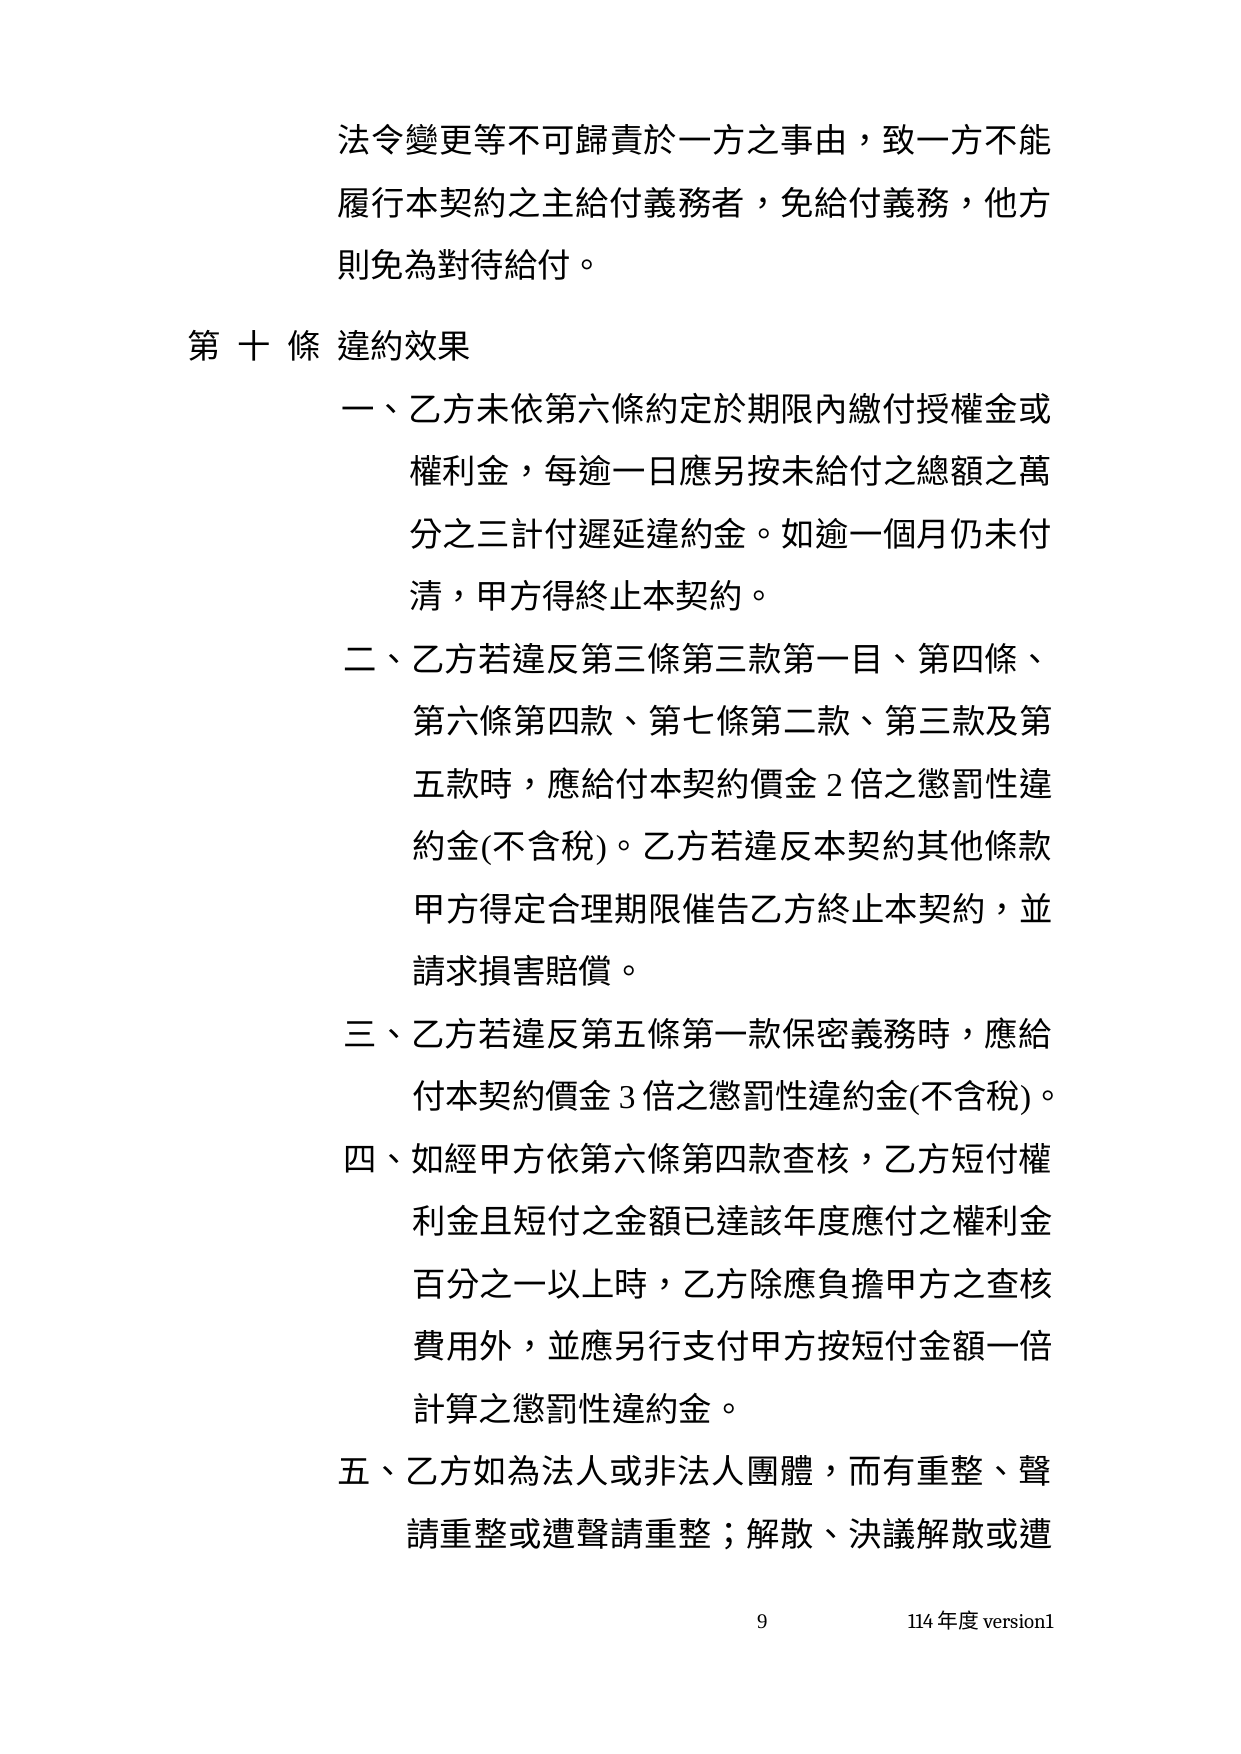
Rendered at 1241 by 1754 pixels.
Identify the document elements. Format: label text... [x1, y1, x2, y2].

text 一、乙方未依第六條約定於期限內繳付授權金或權利金，每逾一日應另按未給付之總額之萬分之三計付遲延違約金。如逾一個月仍未付清，甲方得終止本契約。 [341, 365, 1053, 615]
text 四、如經甲方依第六條第四款查核，乙方短付權利金且短付之金額已達該年度應付之權利金百分之一以上時，乙方除應負擔甲方之查核費用外，並應另行支付甲方按短付金額一倍計算之懲罰性違約金。 [343, 1115, 1053, 1427]
subtitle 第 十 條 違約效果 [187, 302, 1053, 365]
text 法令變更等不可歸責於一方之事由，致一方不能履行本契約之主給付義務者，免給付義務，他方則免為對待給付。 [337, 96, 1053, 284]
text 五、乙方如為法人或非法人團體，而有重整、聲請重整或遭聲請重整；解散、決議解散或遭 [337, 1427, 1053, 1552]
text 三、乙方若違反第五條第一款保密義務時，應給付本契約價金3倍之懲罰性違約金(不含稅)。 [343, 990, 1053, 1115]
text 二、乙方若違反第三條第三款第一目、第四條、第六條第四款、第七條第二款、第三款及第五款時，應給付本契約價金2倍之懲罰性違約金(不含稅)。乙方若違反本契約其他條款，甲方得定合理期限催告乙方終止本契約，並請求損害賠償。 [343, 615, 1053, 990]
